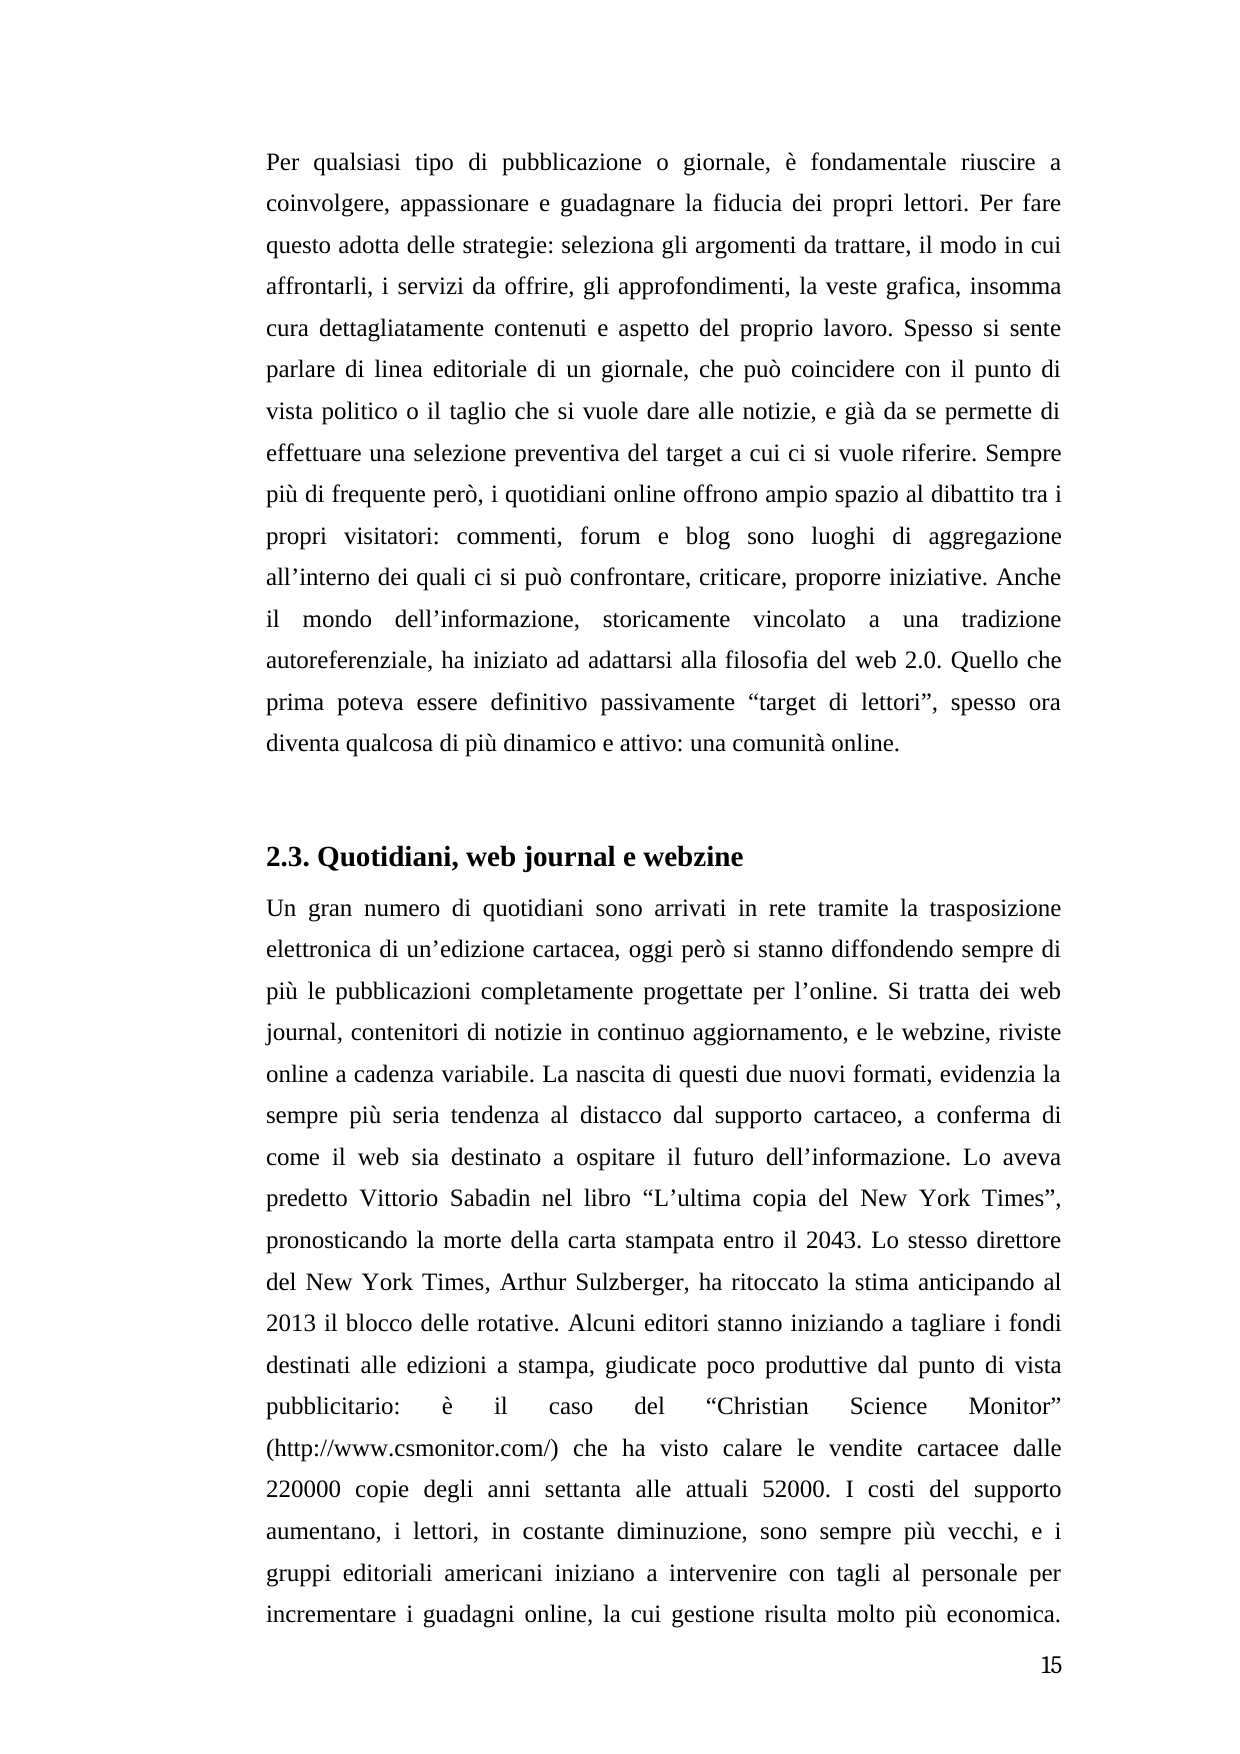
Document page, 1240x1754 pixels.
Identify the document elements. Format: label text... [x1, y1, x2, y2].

text 2.3. Quotidiani, web journal e webzine [266, 841, 1062, 873]
text Un gran numero di quotidiani sono arrivati in rete tramite la trasposizione elettronica di un’edizione cartacea, oggi però si stanno diffondendo sempre di più le pubblicazioni completamente progettate per l’online. Si tratta dei web journal, contenitori di notizie in continuo aggiornamento, e le webzine, riviste online a cadenza variabile. La nascita di questi due nuovi formati, evidenzia la sempre più seria tendenza al distacco dal supporto cartaceo, a conferma di come il web sia destinato a ospitare il futuro dell’informazione. Lo aveva predetto Vittorio Sabadin nel libro “L’ultima copia del New York Times”, pronosticando la morte della carta stampata entro il 2043. Lo stesso direttore del New York Times, Arthur Sulzberger, ha ritoccato la stima anticipando al 2013 il blocco delle rotative. Alcuni editori stanno iniziando a tagliare i fondi destinati alle edizioni a stampa, giudicate poco produttive dal punto di vista pubblicitario: è il caso del “Christian Science Monitor” (http://www.csmonitor.com/) che ha visto calare le vendite cartacee dalle 220000 copie degli anni settanta alle attuali 52000. I costi del supporto aumentano, i lettori, in costante diminuzione, sono sempre più vecchi, e i gruppi editoriali americani iniziano a intervenire con tagli al personale per incrementare i guadagni online, la cui gestione risulta molto più economica. [266, 894, 1062, 1628]
text Per qualsiasi tipo di pubblicazione o giornale, è fondamentale riuscire a coinvolgere, appassionare e guadagnare la fiducia dei propri lettori. Per fare questo adotta delle strategie: seleziona gli argomenti da trattare, il modo in cui affrontarli, i servizi da offrire, gli approfondimenti, la veste grafica, insomma cura dettagliatamente contenuti e aspetto del proprio lavoro. Spesso si sente parlare di linea editoriale di un giornale, che può coincidere con il punto di vista politico o il taglio che si vuole dare alle notizie, e già da se permette di effettuare una selezione preventiva del target a cui ci si vuole riferire. Sempre più di frequente però, i quotidiani online offrono ampio spazio al dibattito tra i propri visitatori: commenti, forum e blog sono luoghi di aggregazione all’interno dei quali ci si può confrontare, criticare, proporre iniziative. Anche il mondo dell’informazione, storicamente vincolato a una tradizione autoreferenziale, ha iniziato ad adattarsi alla filosofia del web 2.0. Quello che prima poteva essere definitivo passivamente “target di lettori”, spesso ora diventa qualcosa di più dinamico e attivo: una comunità online. [266, 148, 1062, 757]
